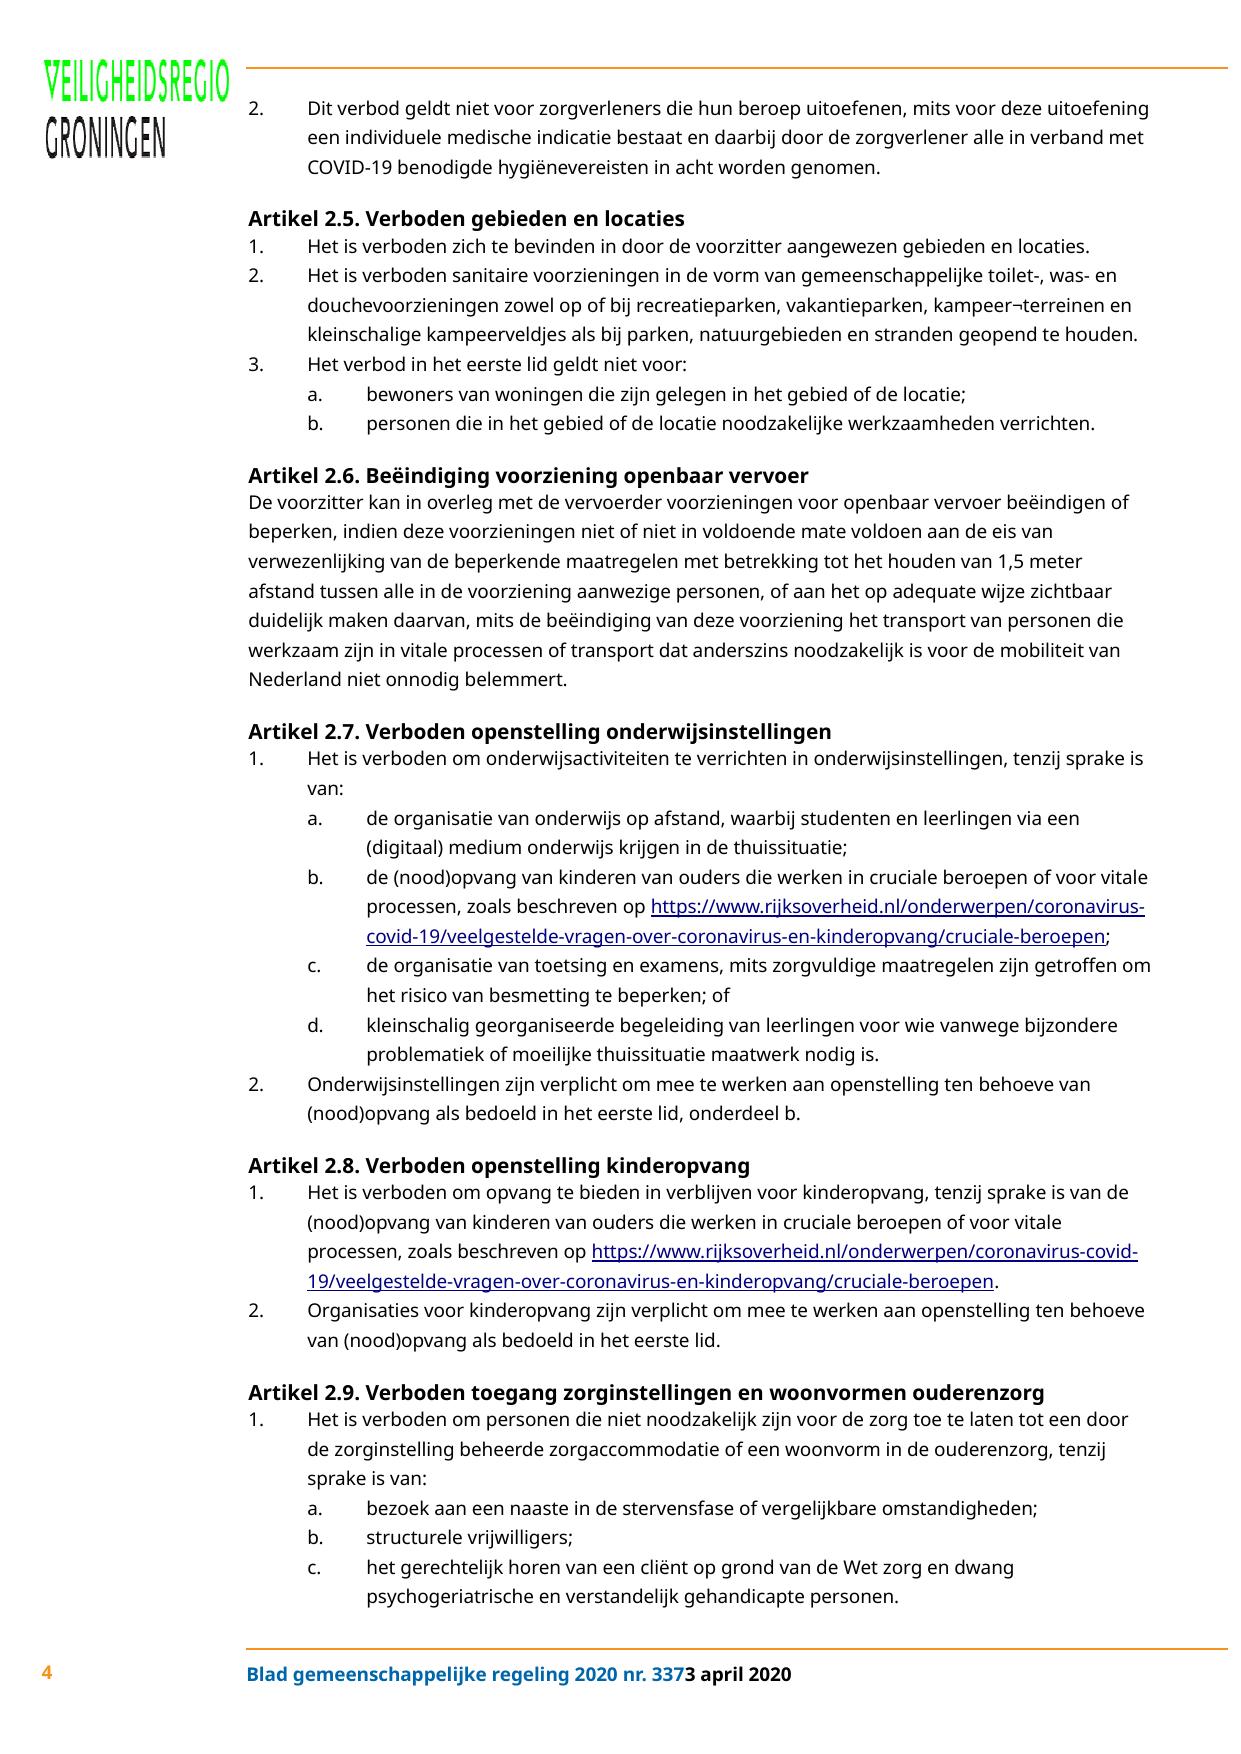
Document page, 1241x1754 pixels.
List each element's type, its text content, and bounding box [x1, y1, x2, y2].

list Het is verboden om onderwijsactiviteiten te verrichten in onderwijsinstellingen, tenzij sprake is van: [248, 746, 1152, 801]
list bezoek aan een naaste in de stervensfase of vergelijkbare omstandigheden; [307, 1495, 1152, 1521]
text Artikel 2.8. Verboden openstelling kinderopvang [248, 1151, 1152, 1179]
list het gerechtelijk horen van een cliënt op grond van de Wet zorg en dwang psychogeriatrische en verstandelijk gehandicapte personen. [307, 1554, 1152, 1609]
list de organisatie van toetsing en examens, mits zorgvuldige maatregelen zijn getroffen om het risico van besmetting te beperken; of [307, 953, 1152, 1008]
text Artikel 2.5. Verboden gebieden en locaties [248, 204, 1152, 233]
list Organisaties voor kinderopvang zijn verplicht om mee te werken aan openstelling ten behoeve van (nood)opvang als bedoeld in het eerste lid. [248, 1298, 1152, 1353]
list de (nood)opvang van kinderen van ouders die werken in cruciale beroepen of voor vitale processen, zoals beschreven op https://www.rijksoverheid.nl/onderwerpen/coronavirus-covid-19/veelgestelde-vragen-over-coronavirus-en-kinderopvang/cruciale-beroepen; [307, 864, 1152, 949]
list Het verbod in het eerste lid geldt niet voor: [248, 351, 1152, 377]
picture [41, 47, 231, 172]
text Artikel 2.7. Verboden openstelling onderwijsinstellingen [248, 717, 1152, 746]
list de organisatie van onderwijs op afstand, waarbij studenten en leerlingen via een (digitaal) medium onderwijs krijgen in de thuissituatie; [307, 805, 1152, 860]
text Artikel 2.6. Beëindiging voorziening openbaar vervoer [248, 461, 1152, 489]
list kleinschalig georganiseerde begeleiding van leerlingen voor wie vanwege bijzondere problematiek of moeilijke thuissituatie maatwerk nodig is. [307, 1012, 1152, 1067]
list Onderwijsinstellingen zijn verplicht om mee te werken aan openstelling ten behoeve van (nood)opvang als bedoeld in het eerste lid, onderdeel b. [248, 1071, 1152, 1126]
list structurele vrijwilligers; [307, 1524, 1152, 1550]
list Dit verbod geldt niet voor zorgverleners die hun beroep uitoefenen, mits voor deze uitoefening een individuele medische indicatie bestaat en daarbij door de zorgverlener alle in verband met COVID-19 benodigde hygiënevereisten in acht worden genomen. [248, 95, 1152, 180]
list Het is verboden zich te bevinden in door de voorzitter aangewezen gebieden en locaties. [248, 233, 1152, 258]
list Het is verboden om opvang te bieden in verblijven voor kinderopvang, tenzij sprake is van de (nood)opvang van kinderen van ouders die werken in cruciale beroepen of voor vitale processen, zoals beschreven op https://www.rijksoverheid.nl/onderwerpen/coronavirus-covid-19/veelgestelde-vragen-over-coronavirus-en-kinderopvang/cruciale-beroepen. [248, 1179, 1152, 1294]
text Artikel 2.9. Verboden toegang zorginstellingen en woonvormen ouderenzorg [248, 1378, 1152, 1406]
list personen die in het gebied of de locatie noodzakelijke werkzaamheden verrichten. [307, 410, 1152, 436]
text De voorzitter kan in overleg met de vervoerder voorzieningen voor openbaar vervoer beëindigen of beperken, indien deze voorzieningen niet of niet in voldoende mate voldoen aan de eis van verwezenlijking van de beperkende maatregelen met betrekking tot het houden van 1,5 meter afstand tussen alle in de voorziening aanwezige personen, of aan het op adequate wijze zichtbaar duidelijk maken daarvan, mits de beëindiging van deze voorziening het transport van personen die werkzaam zijn in vitale processen of transport dat anderszins noodzakelijk is voor de mobiliteit van Nederland niet onnodig belemmert. [248, 489, 1152, 692]
list Het is verboden om personen die niet noodzakelijk zijn voor de zorg toe te laten tot een door de zorginstelling beheerde zorgaccommodatie of een woonvorm in de ouderenzorg, tenzij sprake is van: [248, 1406, 1152, 1491]
list bewoners van woningen die zijn gelegen in het gebied of de locatie; [307, 381, 1152, 406]
list Het is verboden sanitaire voorzieningen in de vorm van gemeenschappelijke toilet-, was- en douchevoorzieningen zowel op of bij recreatieparken, vakantieparken, kampeer¬terreinen en kleinschalige kampeerveldjes als bij parken, natuurgebieden en stranden geopend te houden. [248, 262, 1152, 347]
